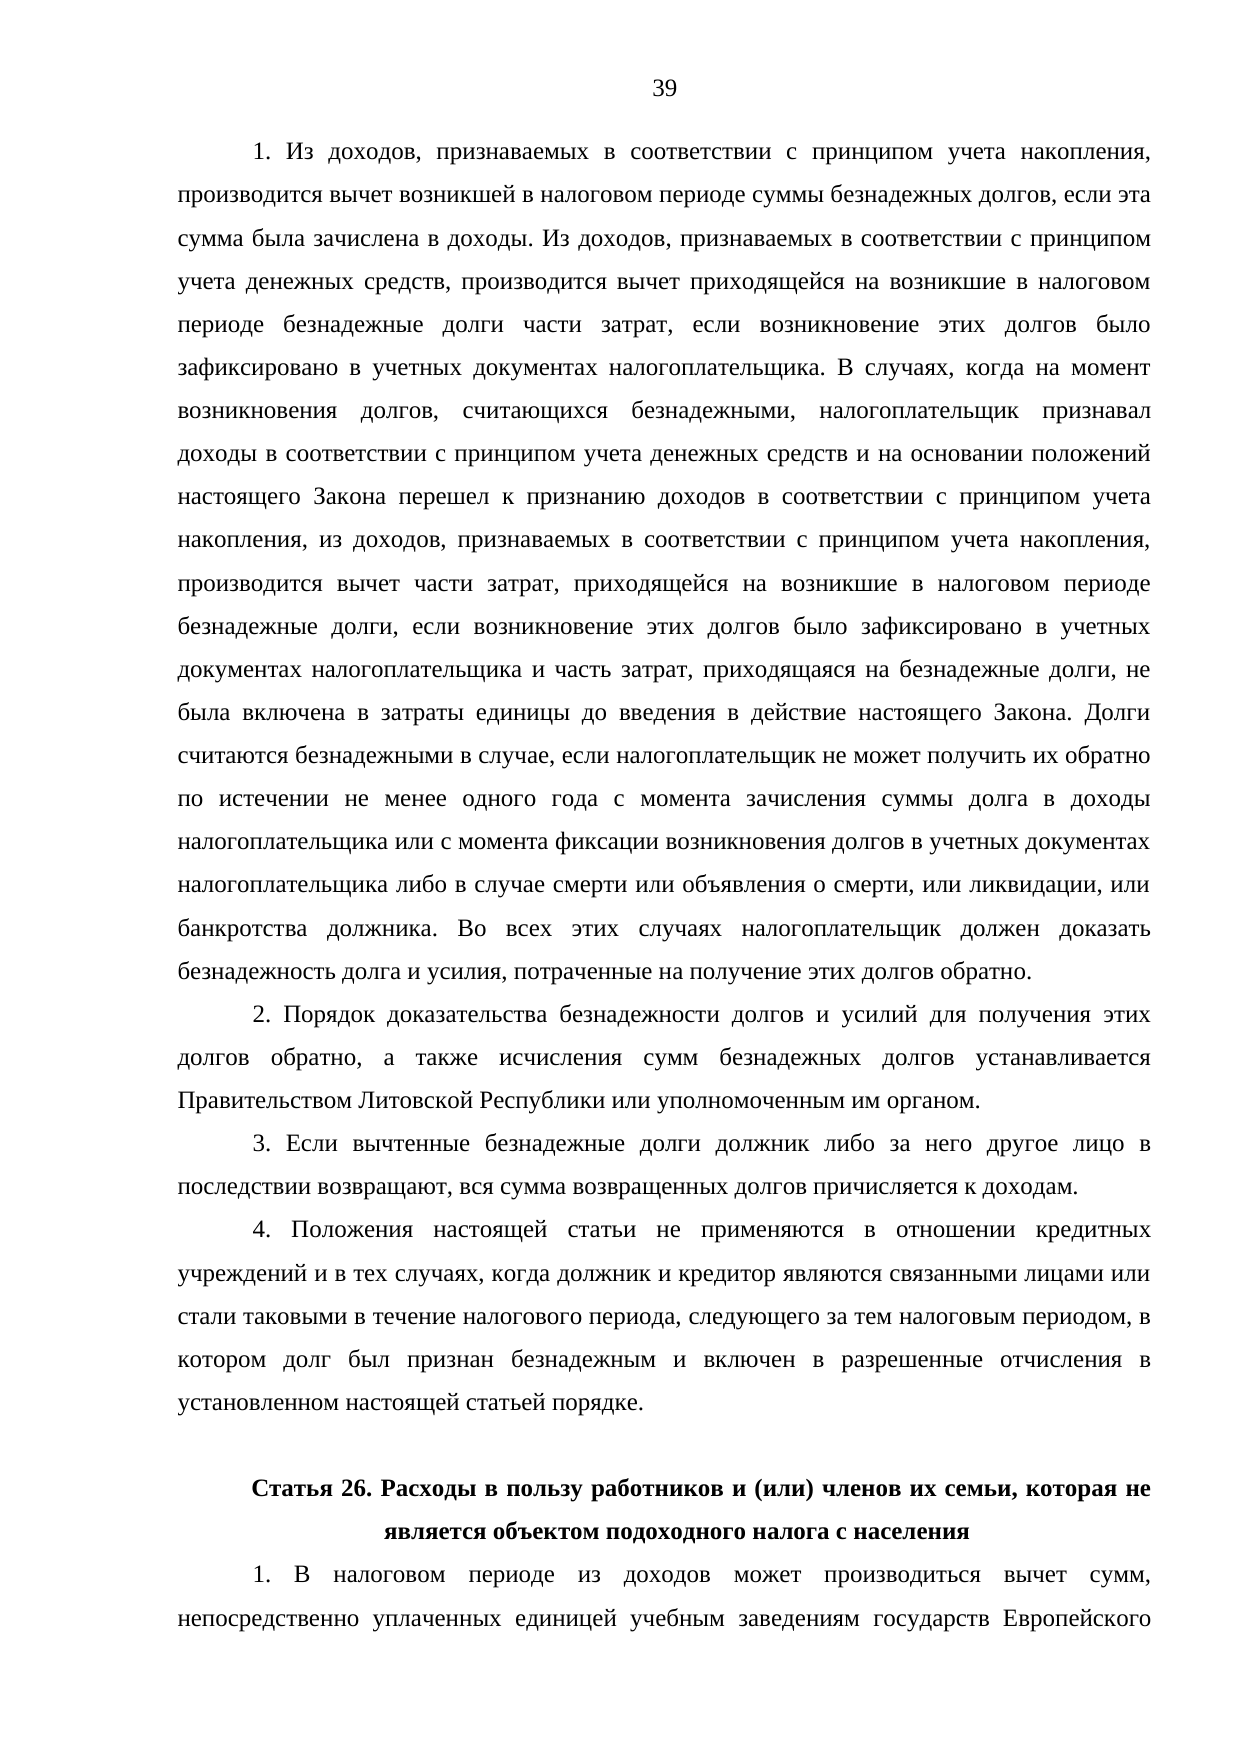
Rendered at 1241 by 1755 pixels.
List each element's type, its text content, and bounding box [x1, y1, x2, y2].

text 1. Из доходов, признаваемых в соответствии с принципом учета накопления, производится вычет возникшей в налоговом периоде суммы безнадежных долгов, если эта сумма была зачислена в доходы. Из доходов, признаваемых в соответствии с принципом учета денежных средств, производится вычет приходящейся на возникшие в налоговом периоде безнадежные долги части затрат, если возникновение этих долгов было зафиксировано в учетных документах налогоплательщика. В случаях, когда на момент возникновения долгов, считающихся безнадежными, налогоплательщик признавал доходы в соответствии с принципом учета денежных средств и на основании положений настоящего Закона перешел к признанию доходов в соответствии с принципом учета накопления, из доходов, признаваемых в соответствии с принципом учета накопления, производится вычет части затрат, приходящейся на возникшие в налоговом периоде безнадежные долги, если возникновение этих долгов было зафиксировано в учетных документах налогоплательщика и часть затрат, приходящаяся на безнадежные долги, не была включена в затраты единицы до введения в действие настоящего Закона. Долги считаются безнадежными в случае, если налогоплательщик не может получить их обратно по истечении не менее одного года с момента зачисления суммы долга в доходы налогоплательщика или с момента фиксации возникновения долгов в учетных документах налогоплательщика либо в случае смерти или объявления о смерти, или ликвидации, или банкротства должника. Во всех этих случаях налогоплательщик должен доказать безнадежность долга и усилия, потраченные на получение этих долгов обратно. [177, 136, 1152, 984]
text 3. Если вычтенные безнадежные долги должник либо за него другое лицо в последствии возвращают, вся сумма возвращенных долгов причисляется к доходам. [177, 1128, 1152, 1200]
text 1. В налоговом периоде из доходов может производиться вычет сумм, непосредственно уплаченных единицей учебным заведениям государств Европейского [177, 1559, 1152, 1631]
text 4. Положения настоящей статьи не применяются в отношении кредитных учреждений и в тех случаях, когда должник и кредитор являются связанными лицами или стали таковыми в течение налогового периода, следующего за тем налоговым периодом, в котором долг был признан безнадежным и включен в разрешенные отчисления в установленном настоящей статьей порядке. [177, 1214, 1152, 1416]
text Статья 26. Расходы в пользу работников и (или) членов их семьи, которая не является объектом подоходного налога с населения [251, 1473, 1152, 1545]
text 2. Порядок доказательства безнадежности долгов и усилий для получения этих долгов обратно, а также исчисления сумм безнадежных долгов устанавливается Правительством Литовской Республики или уполномоченным им органом. [177, 999, 1152, 1114]
